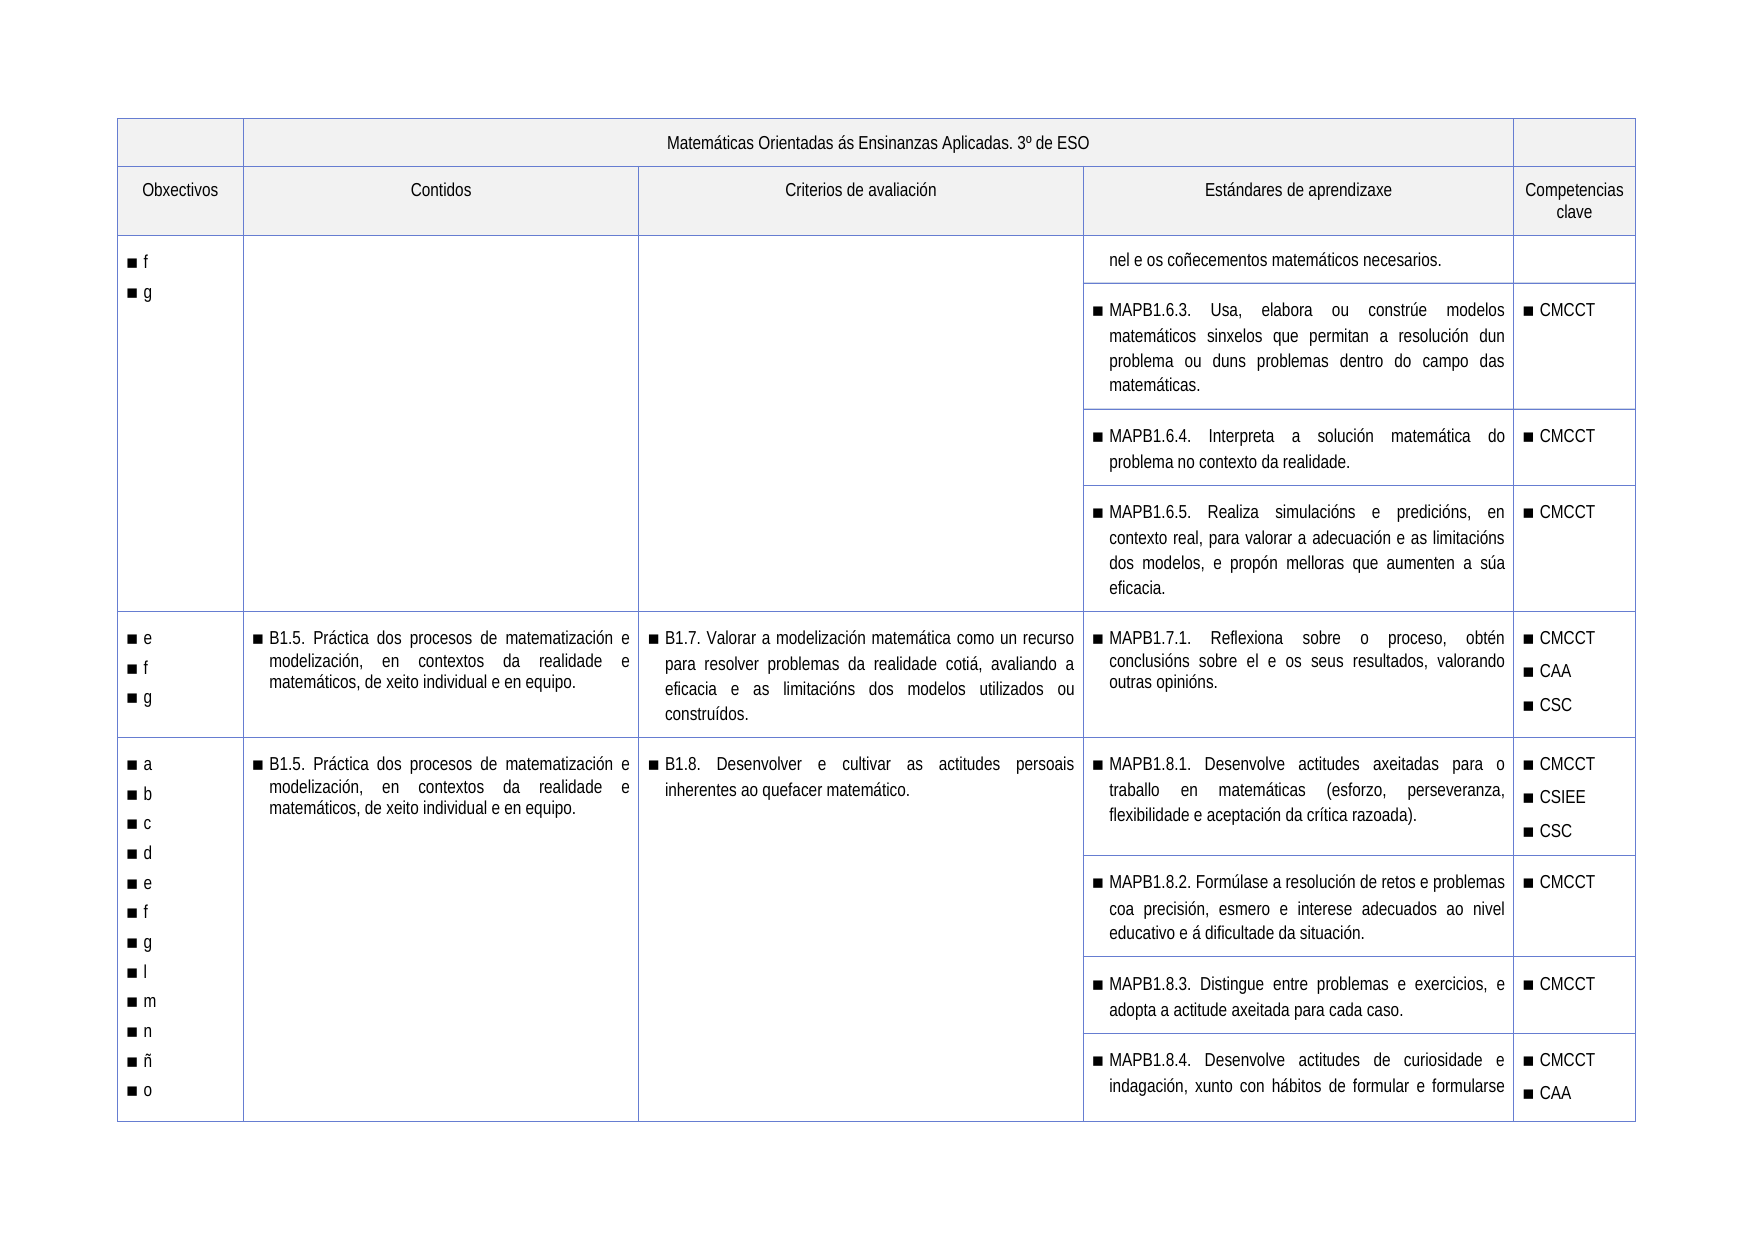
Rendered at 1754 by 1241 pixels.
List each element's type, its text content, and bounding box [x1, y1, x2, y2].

table_cell MAPB1.7.1. Reflexiona sobre o proceso, obtén conclusións sobre el e os seus resultados, valorando outras opinións. [1084, 612, 1513, 737]
table_cell CMCCT CAA CSC [1514, 612, 1635, 737]
table_cell CMCCT [1514, 856, 1635, 956]
table_cell Contidos [244, 167, 638, 235]
table_header [118, 119, 243, 166]
table_cell B1.5. Práctica dos procesos de matematización e modelización, en contextos da realidade e matemáticos, de xeito individual e en equipo. [244, 612, 638, 737]
table_header [1514, 119, 1635, 166]
table_cell CMCCT [1514, 957, 1635, 1033]
table_cell nel e os coñecementos matemáticos necesarios. [1084, 236, 1513, 282]
table_cell MAPB1.8.3. Distingue entre problemas e exercicios, e adopta a actitude axeitada para cada caso. [1084, 957, 1513, 1033]
table_cell B1.7. Valorar a modelización matemática como un recurso para resolver problemas da realidade cotiá, avaliando a eficacia e as limitacións dos modelos utilizados ou construídos. [639, 612, 1083, 737]
table_cell a b c d e f g [118, 236, 243, 611]
table_cell CMCCT [1514, 486, 1635, 611]
table_cell B1.5. Práctica dos procesos de matematización e modelización, en contextos da realidade e matemáticos, de xeito individual e en equipo. [244, 738, 638, 1121]
table_cell a b c d e f g l m n ñ o [118, 738, 243, 1121]
table_cell [244, 236, 638, 611]
table_cell B1.8. Desenvolver e cultivar as actitudes persoais inherentes ao quefacer matemático. [639, 738, 1083, 1121]
table_header Matemáticas Orientadas ás Ensinanzas Aplicadas. 3º de ESO [244, 119, 1513, 166]
table_cell MAPB1.8.4. Desenvolve actitudes de curiosidade e indagación, xunto con hábitos de formular e formularse [1084, 1034, 1513, 1121]
table_cell CMCCT CAA CCEC [1514, 1034, 1635, 1121]
table_cell e f g [118, 612, 243, 737]
table_cell MAPB1.6.5. Realiza simulacións e predicións, en contexto real, para valorar a adecuación e as limitacións dos modelos, e propón melloras que aumenten a súa eficacia. [1084, 486, 1513, 611]
table_cell MAPB1.8.2. Formúlase a resolución de retos e problemas coa precisión, esmero e interese adecuados ao nivel educativo e á dificultade da situación. [1084, 856, 1513, 956]
table_cell Criterios de avaliación [639, 167, 1083, 235]
table_cell Obxectivos [118, 167, 243, 235]
table_cell CMCCT [1514, 410, 1635, 485]
table_cell MAPB1.6.3. Usa, elabora ou constrúe modelos matemáticos sinxelos que permitan a resolución dun problema ou duns problemas dentro do campo das matemáticas. [1084, 284, 1513, 408]
table_cell [639, 236, 1083, 611]
table_cell Estándares de aprendizaxe [1084, 167, 1513, 235]
table_cell MAPB1.6.4. Interpreta a solución matemática do problema no contexto da realidade. [1084, 410, 1513, 485]
table_cell MAPB1.8.1. Desenvolve actitudes axeitadas para o traballo en matemáticas (esforzo, perseveranza, flexibilidade e aceptación da crítica razoada). [1084, 738, 1513, 855]
table_cell CMCCT [1514, 284, 1635, 408]
table_cell CMCCT CSIEE CSC [1514, 738, 1635, 855]
table_cell [1514, 236, 1635, 282]
table_cell Competencias clave [1514, 167, 1635, 235]
